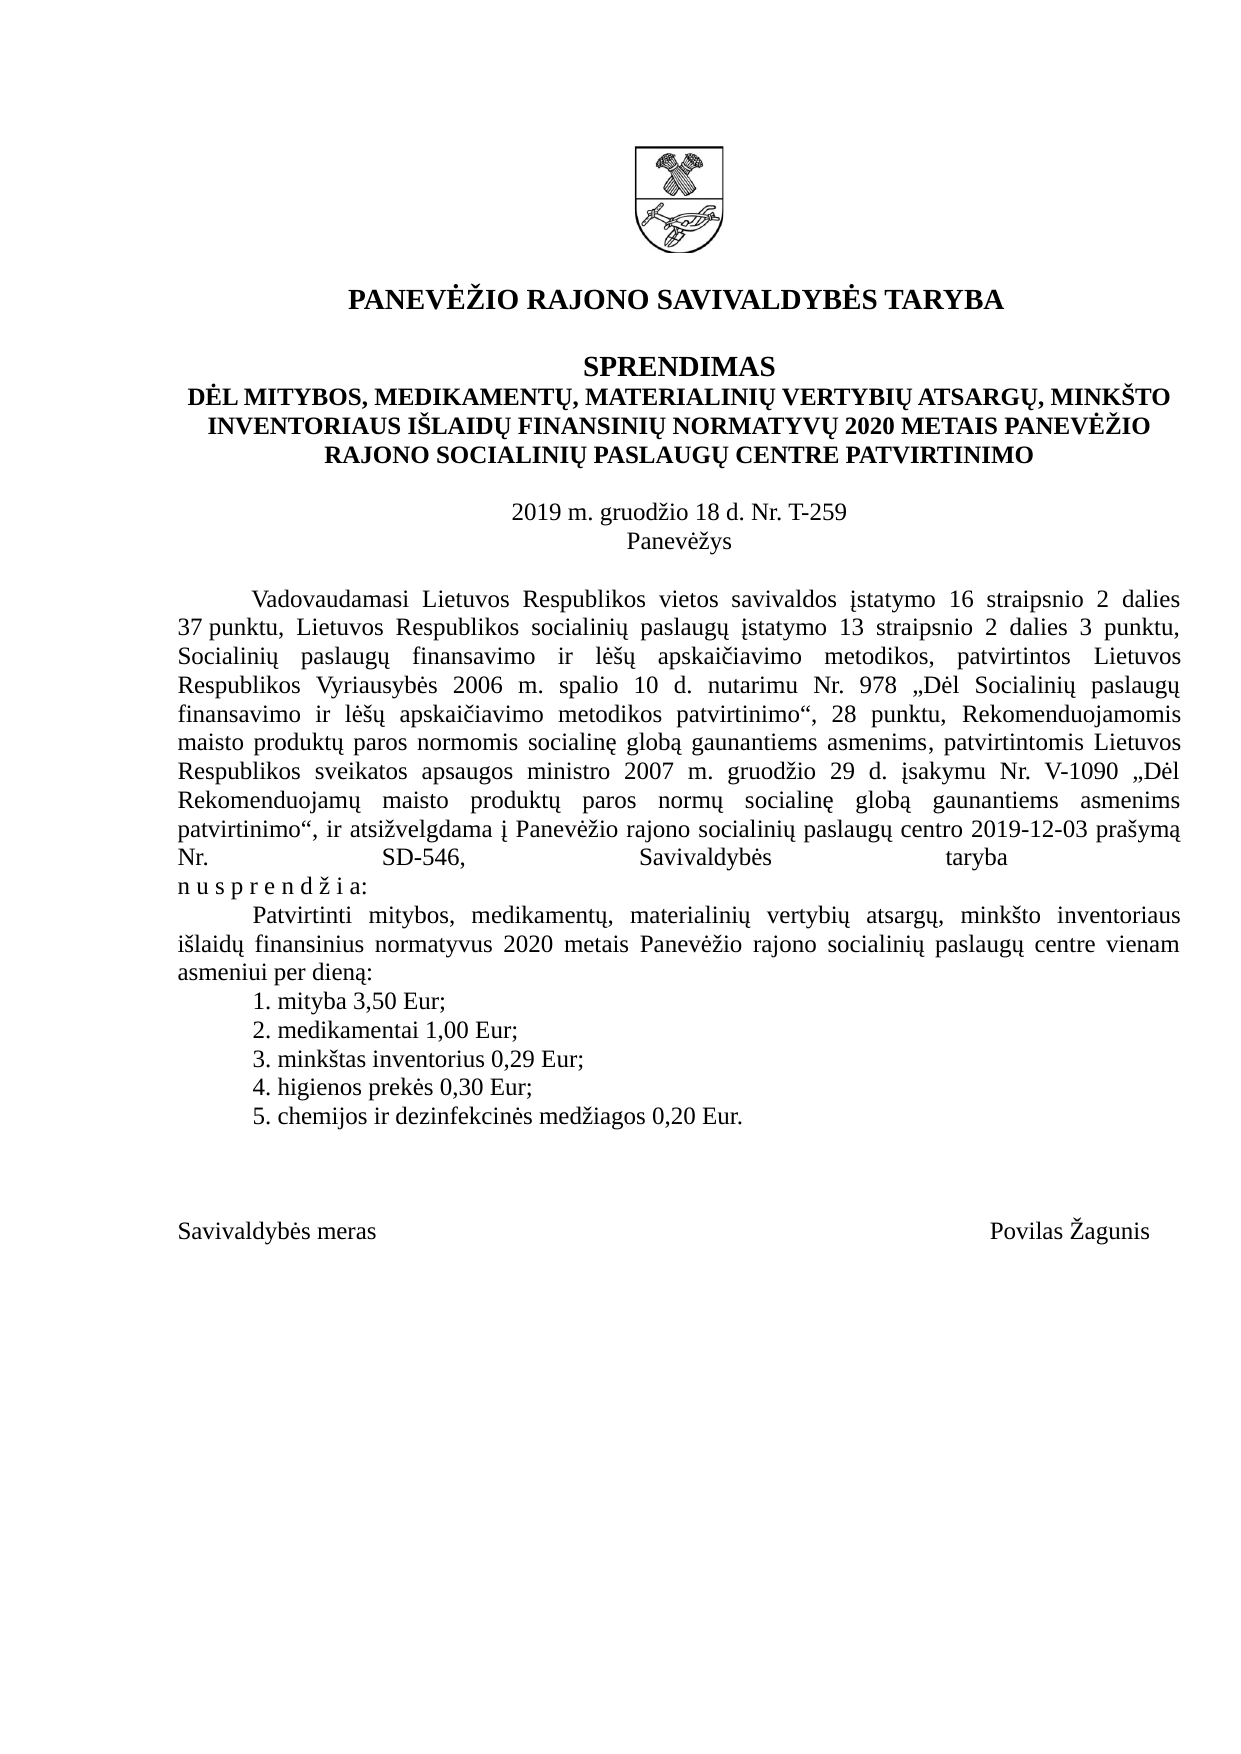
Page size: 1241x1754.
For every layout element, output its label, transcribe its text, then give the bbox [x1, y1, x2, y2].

text PANEVĖŽIO RAJONO SAVIVALDYBĖS TARYBA [177, 282, 1181, 315]
text Savivaldybės meras Povilas Žagunis [177, 1216, 1181, 1245]
text 2. medikamentai 1,00 Eur; [177, 1015, 1181, 1044]
text DĖL MITYBOS, MEDIKAMENTŲ, MATERIALINIŲ VERTYBIŲ ATSARGŲ, MINKŠTO INVENTORIAUS IŠLAIDŲ FINANSINIŲ NORMATYVŲ 2020 METAIS PANEVĖŽIO RAJONO SOCIALINIŲ PASLAUGŲ CENTRE PATVIRTINIMO [177, 382, 1181, 469]
text 1. mityba 3,50 Eur; [177, 986, 1181, 1015]
text 2019 m. gruodžio 18 d. Nr. T-259 [177, 497, 1181, 526]
text 5. chemijos ir dezinfekcinės medžiagos 0,20 Eur. [177, 1101, 1181, 1130]
text Vadovaudamasi Lietuvos Respublikos vietos savivaldos įstatymo 16 straipsnio 2 dalies 37 punktu, Lietuvos Respublikos socialinių paslaugų įstatymo 13 straipsnio 2 dalies 3 punktu, Socialinių paslaugų finansavimo ir lėšų apskaičiavimo metodikos, patvirtintos Lietuvos Respublikos Vyriausybės 2006 m. spalio 10 d. nutarimu Nr. 978 „Dėl Socialinių paslaugų finansavimo ir lėšų apskaičiavimo metodikos patvirtinimo“, 28 punktu, Rekomenduojamomis maisto produktų paros normomis socialinę globą gaunantiems asmenims, patvirtintomis Lietuvos Respublikos sveikatos apsaugos ministro 2007 m. gruodžio 29 d. įsakymu Nr. V-1090 „Dėl Rekomenduojamų maisto produktų paros normų socialinę globą gaunantiems asmenims patvirtinimo“, ir atsižvelgdama į Panevėžio rajono socialinių paslaugų centro 2019-12-03 prašymą Nr. SD-546, Savivaldybės taryba n u s p r e n d ž i a: [177, 584, 1181, 900]
text Patvirtinti mitybos, medikamentų, materialinių vertybių atsargų, minkšto inventoriaus išlaidų finansinius normatyvus 2020 metais Panevėžio rajono socialinių paslaugų centre vienam asmeniui per dieną: [177, 900, 1181, 986]
text 3. minkštas inventorius 0,29 Eur; [177, 1044, 1181, 1072]
text SPRENDIMAS [177, 349, 1181, 382]
text 4. higienos prekės 0,30 Eur; [177, 1072, 1181, 1101]
text Panevėžys [177, 526, 1181, 555]
